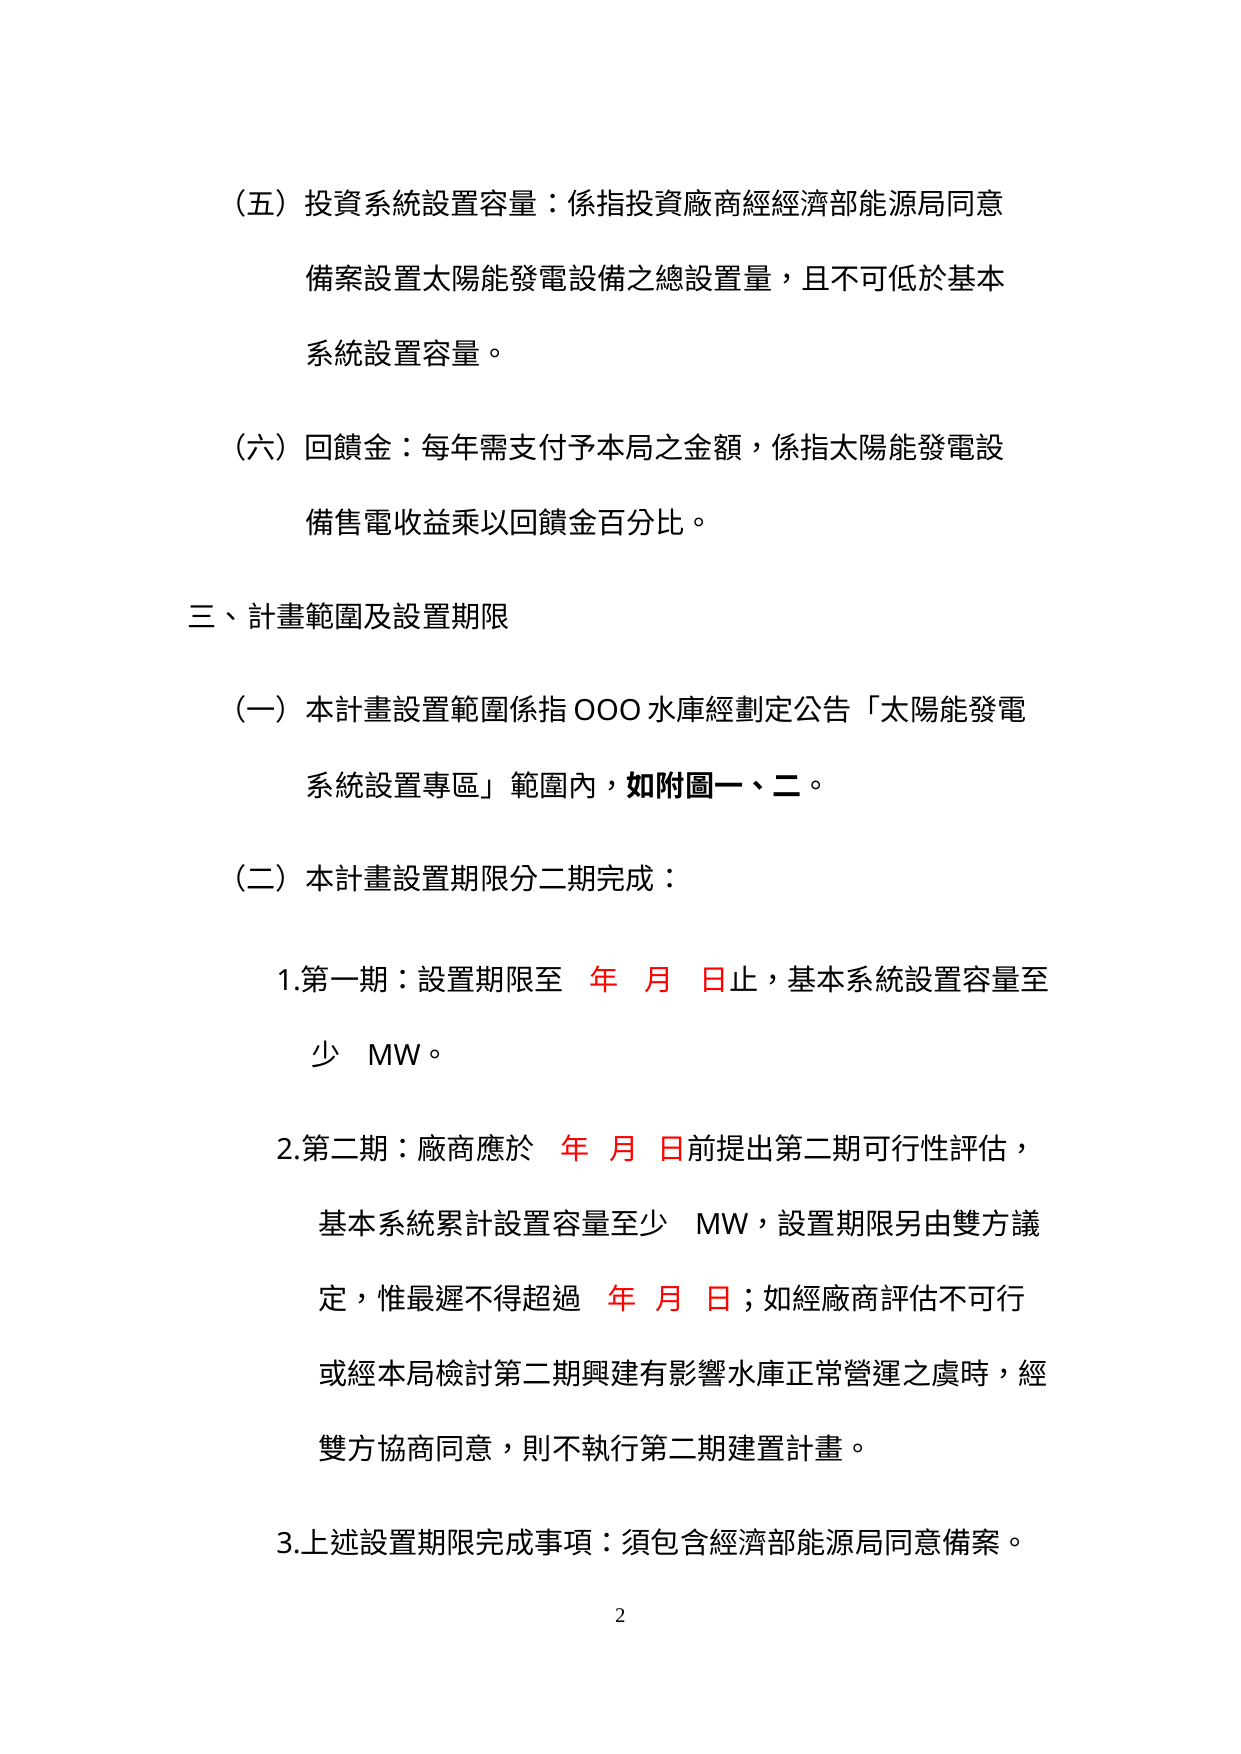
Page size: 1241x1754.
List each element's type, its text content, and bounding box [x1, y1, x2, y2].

text 1.第一期：設置期限至 年 月 日止，基本系統設置容量至少 MW。 [276, 941, 1059, 1091]
text （五）投資系統設置容量：係指投資廠商經經濟部能源局同意備案設置太陽能發電設備之總設置量，且不可低於基本系統設置容量。 [217, 164, 1031, 389]
text （二）本計畫設置期限分二期完成： [217, 839, 1031, 914]
text 3.上述設置期限完成事項：須包含經濟部能源局同意備案。 [276, 1503, 1031, 1578]
text （六）回饋金：每年需支付予本局之金額，係指太陽能發電設備售電收益乘以回饋金百分比。 [217, 408, 1031, 558]
text （一）本計畫設置範圍係指OOO水庫經劃定公告「太陽能發電系統設置專區」範圍內，如附圖一、二。 [217, 671, 1031, 821]
text 2.第二期：廠商應於 年 月 日前提出第二期可行性評估，基本系統累計設置容量至少 MW，設置期限另由雙方議定，惟最遲不得超過 年 月 日；如經廠商評估不可行或經本局檢討第二期興建有影響水庫正常營運之虞時，經雙方協商同意，則不執行第二期建置計畫。 [276, 1109, 1053, 1484]
list 計畫範圍及設置期限 [187, 577, 1053, 652]
